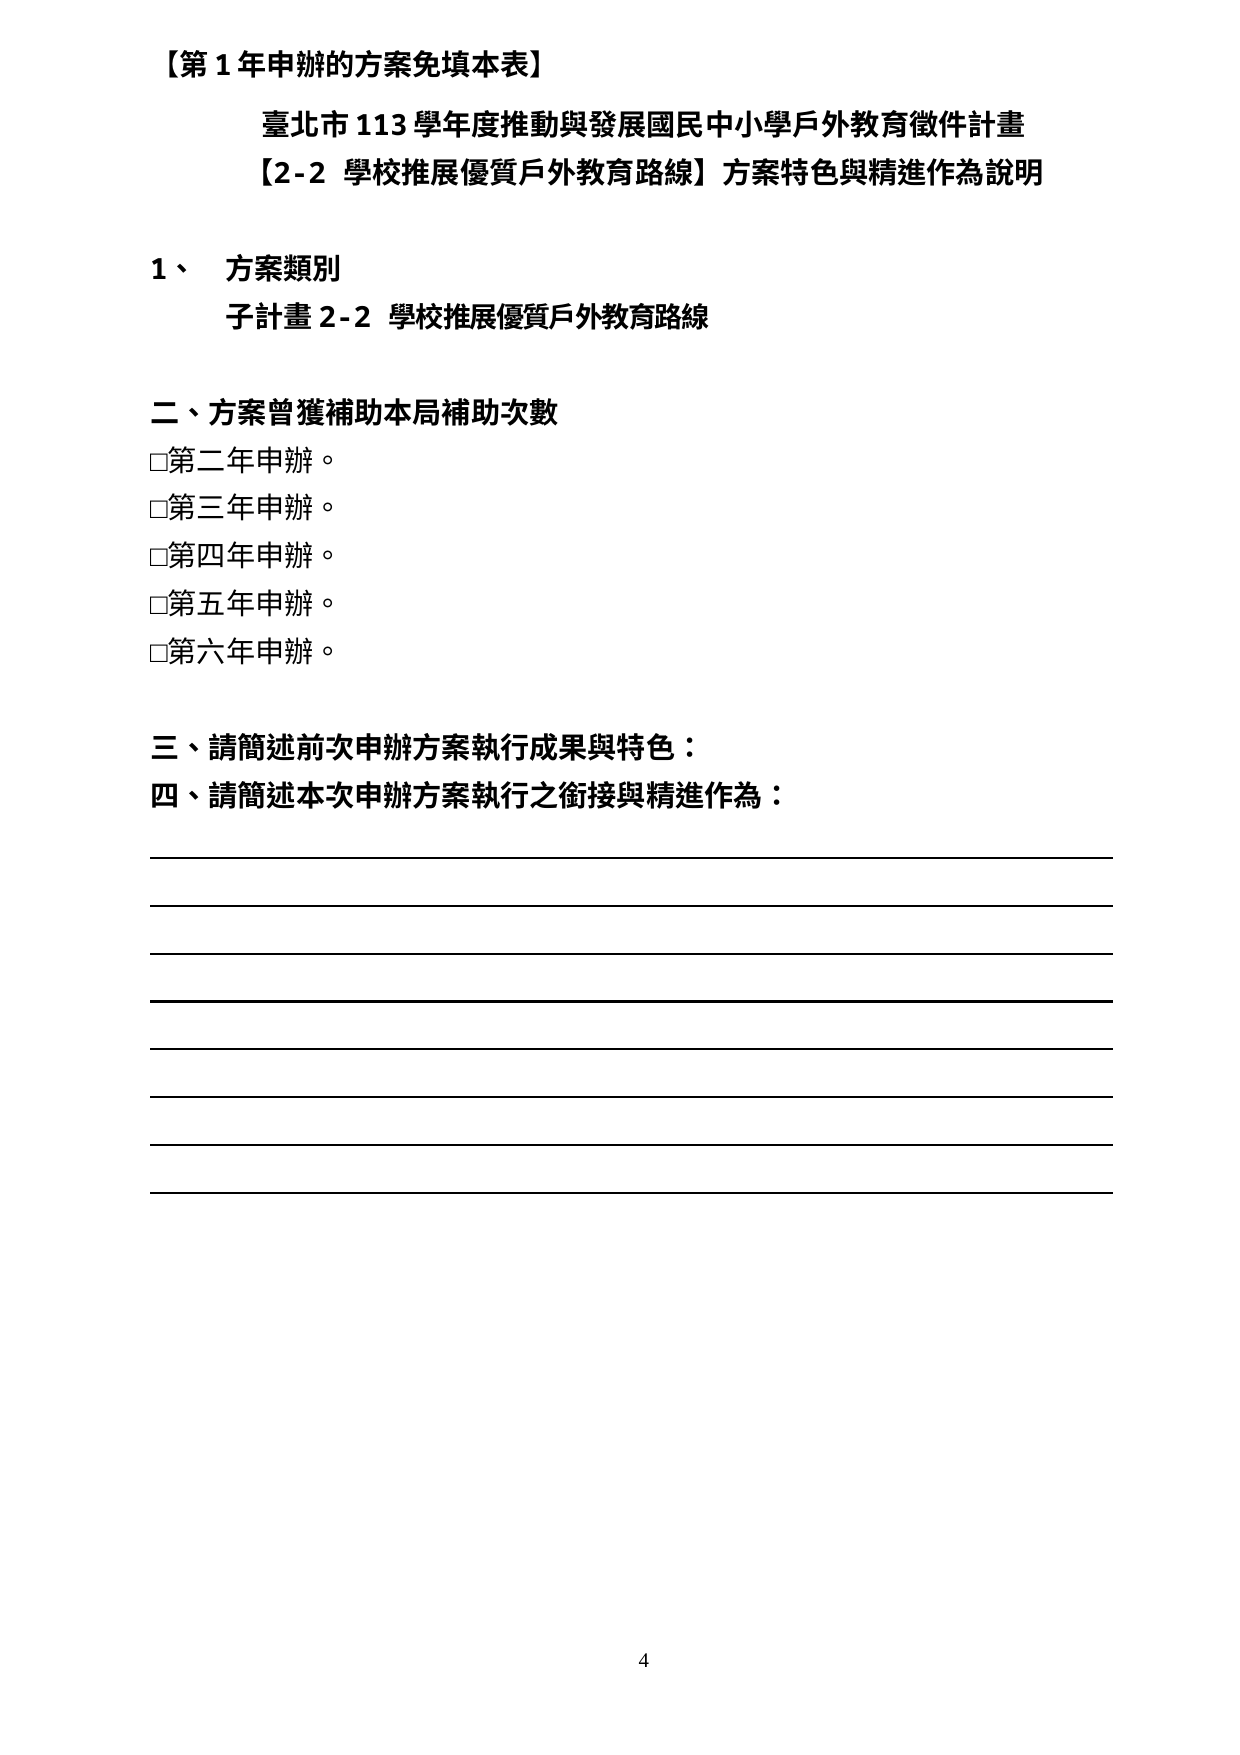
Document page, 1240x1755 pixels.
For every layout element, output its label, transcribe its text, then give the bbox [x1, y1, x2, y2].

text □第三年申辦。 [150, 481, 1137, 528]
text □第五年申辦。 [150, 576, 1137, 624]
text □第六年申辦。 [150, 624, 1137, 672]
text □第二年申辦。 [150, 433, 1137, 481]
text 臺北市113學年度推動與發展國民中小學戶外教育徵件計畫 [150, 97, 1137, 145]
text □第四年申辦。 [150, 528, 1137, 576]
text 四、請簡述本次申辦方案執行之銜接與精進作為： [150, 768, 1137, 816]
list 方案類別 [150, 241, 1137, 289]
text 【第1年申辦的方案免填本表】 [150, 37, 1137, 85]
text 二、方案曾獲補助本局補助次數 [150, 385, 1137, 433]
text 子計畫2-2 學校推展優質戶外教育路線 [225, 289, 1137, 337]
text 三、請簡述前次申辦方案執行成果與特色： [150, 720, 1137, 768]
text 【2-2 學校推展優質戶外教育路線】方案特色與精進作為說明 [150, 145, 1137, 193]
